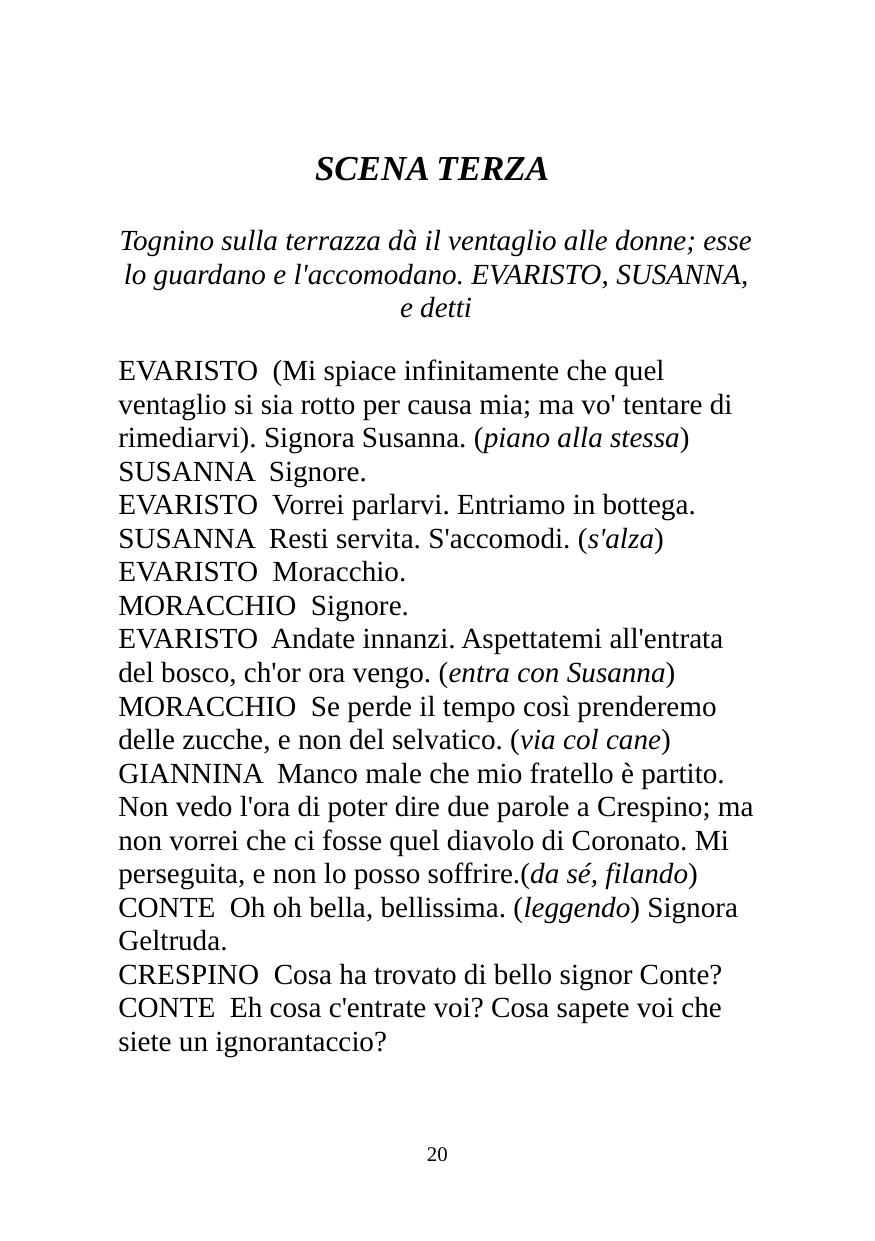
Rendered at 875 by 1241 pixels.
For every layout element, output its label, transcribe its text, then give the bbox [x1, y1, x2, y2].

text CONTE Oh oh bella, bellissima. (leggendo) Signora Geltruda. [118, 890, 756, 957]
text MORACCHIO Se perde il tempo così prenderemo delle zucche, e non del selvatico. (via col cane) [118, 689, 756, 756]
text EVARISTO Moracchio. [118, 554, 756, 588]
text CONTE Eh cosa c'entrate voi? Cosa sapete voi che siete un ignorantaccio? [118, 991, 756, 1058]
text EVARISTO (Mi spiace infinitamente che quel ventaglio si sia rotto per causa mia; ma vo' tentare di rimediarvi). Signora Susanna. (piano alla stessa) [118, 353, 756, 454]
text SUSANNA Signore. [118, 454, 756, 487]
text EVARISTO Andate innanzi. Aspettatemi all'entrata del bosco, ch'or ora vengo. (entra con Susanna) [118, 622, 756, 689]
text Tognino sulla terrazza dà il ventaglio alle donne; esse lo guardano e l'accomodano. EVARISTO, SUSANNA, e detti [118, 223, 756, 324]
text MORACCHIO Signore. [118, 588, 756, 622]
text GIANNINA Manco male che mio fratello è partito. Non vedo l'ora di poter dire due parole a Crespino; ma non vorrei che ci fosse quel diavolo di Coronato. Mi perseguita, e non lo posso soffrire.(da sé, filando) [118, 756, 756, 890]
subtitle SCENA TERZA [118, 148, 756, 188]
text CRESPINO Cosa ha trovato di bello signor Conte? [118, 957, 756, 991]
text SUSANNA Resti servita. S'accomodi. (s'alza) [118, 521, 756, 554]
text EVARISTO Vorrei parlarvi. Entriamo in bottega. [118, 487, 756, 521]
